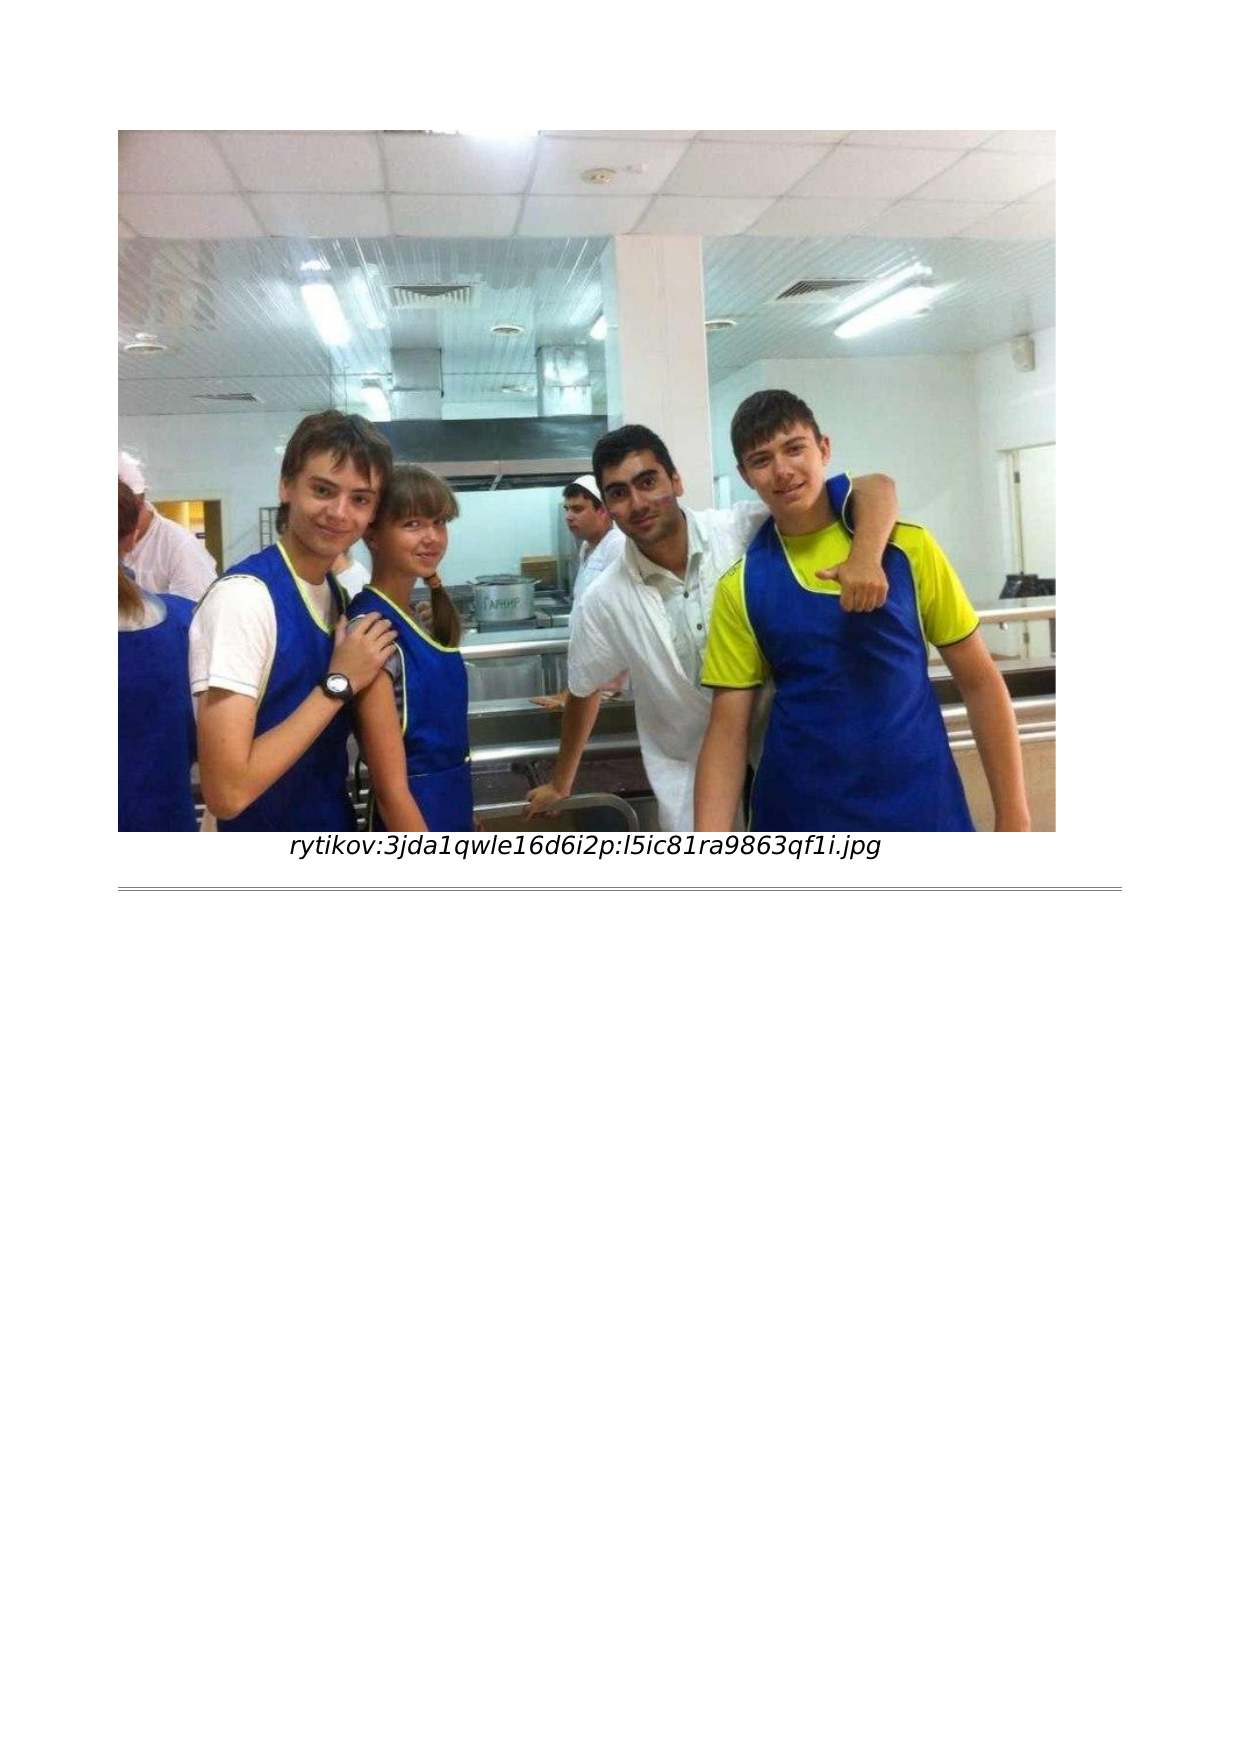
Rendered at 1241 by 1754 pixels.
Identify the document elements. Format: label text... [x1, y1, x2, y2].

text rytikov:3jda1qwle16d6i2p:l5ic81ra9863qf1i.jpg [118, 832, 1056, 860]
picture [118, 130, 1056, 832]
